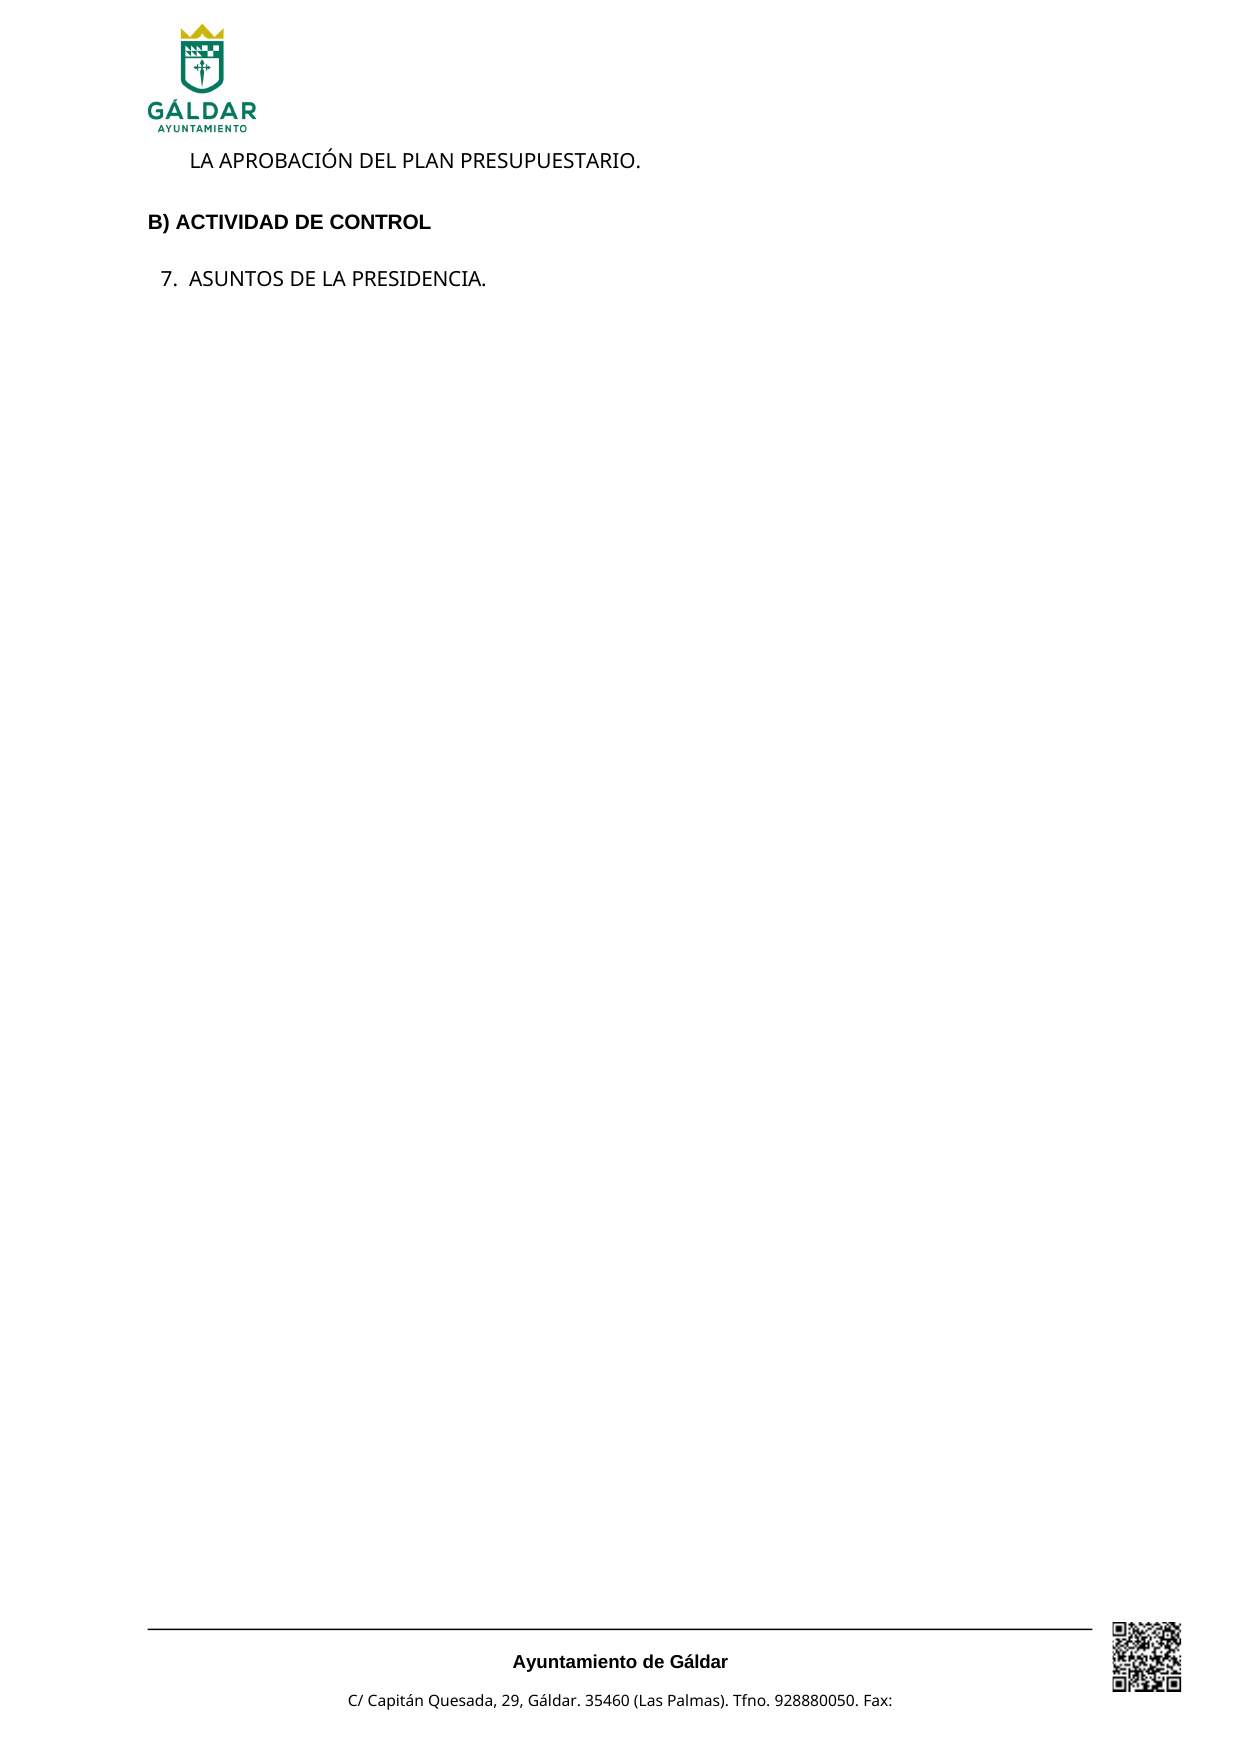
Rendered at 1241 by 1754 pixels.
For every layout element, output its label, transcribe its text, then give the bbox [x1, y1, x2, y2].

subtitle ACTIVIDAD DE CONTROL [148, 209, 1093, 233]
picture [1112, 1622, 1182, 1692]
list LA APROBACIÓN DEL PLAN PRESUPUESTARIO. [160, 146, 1092, 174]
text 7. ASUNTOS DE LA PRESIDENCIA. [160, 264, 1093, 292]
picture [147, 23, 257, 133]
